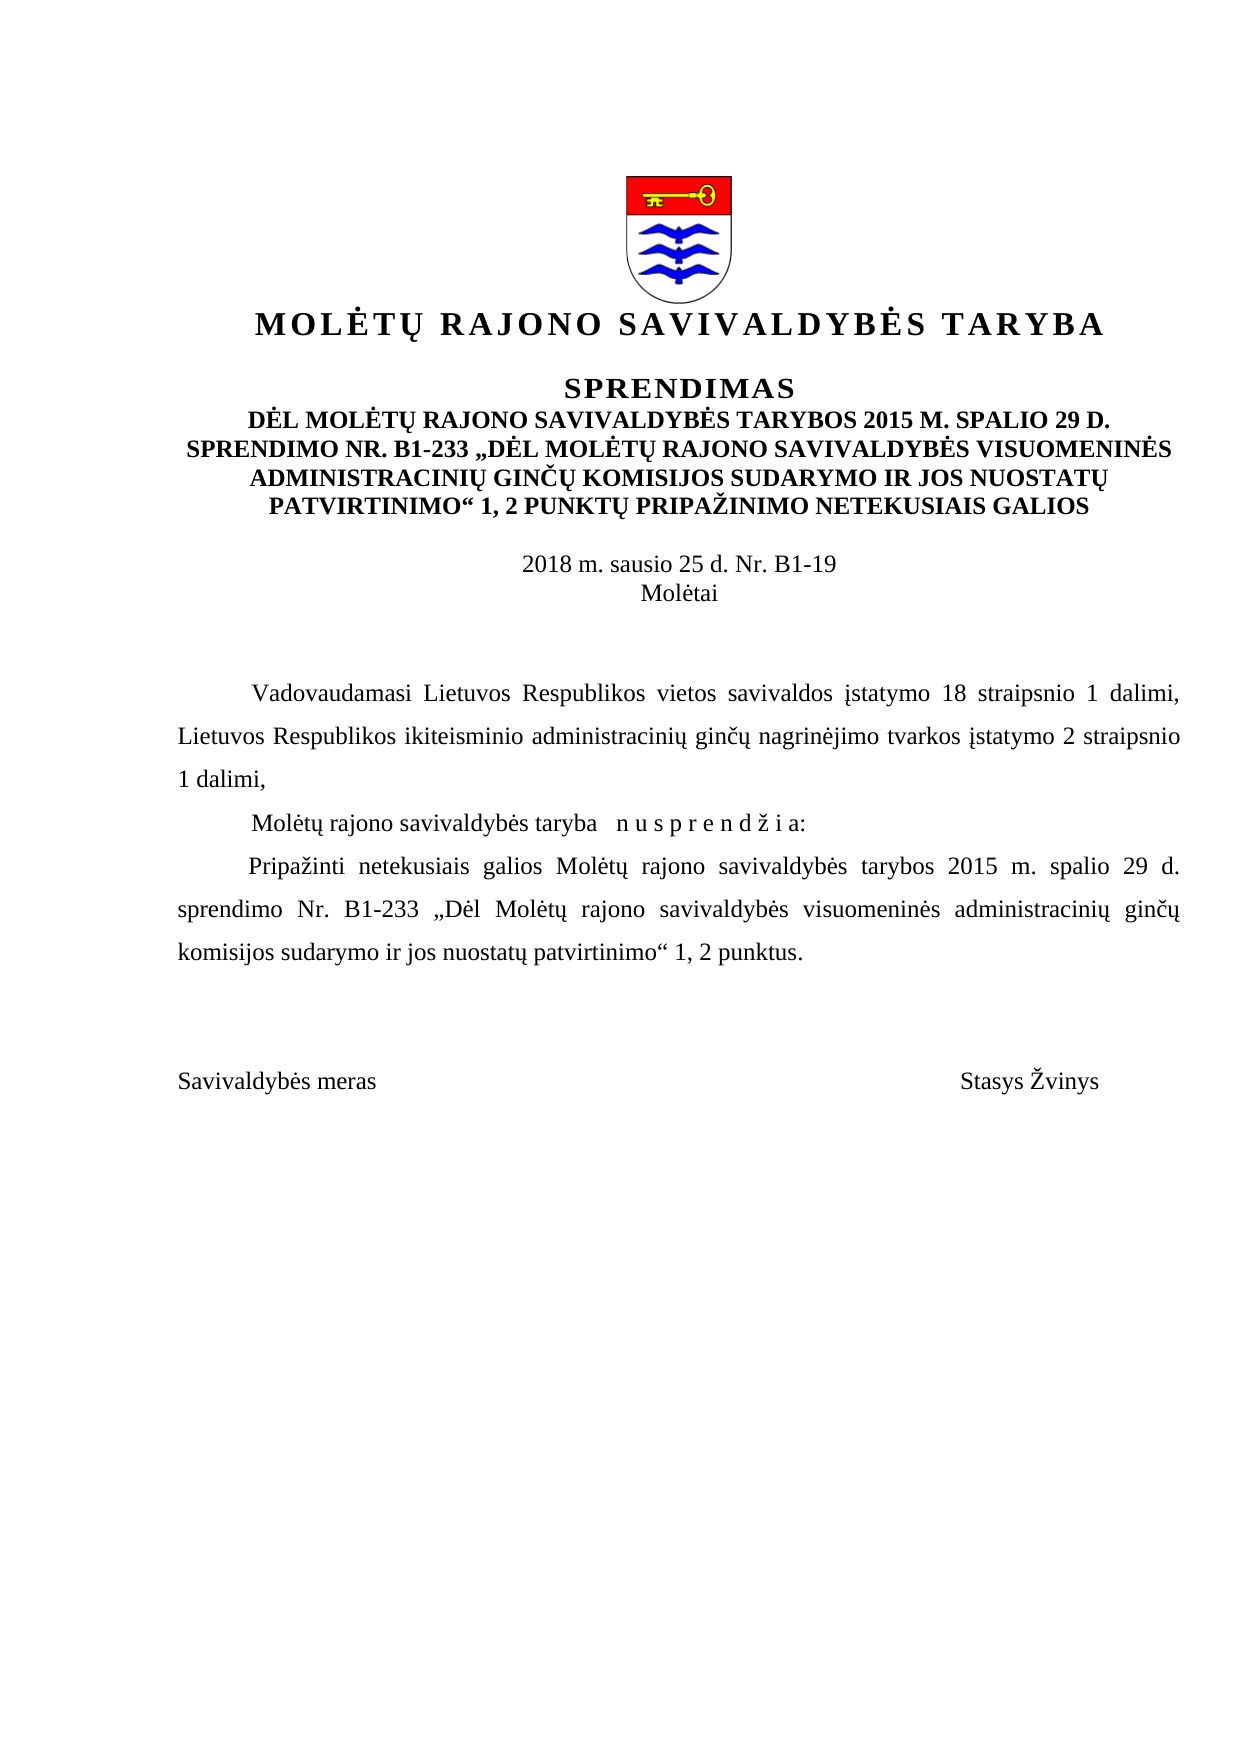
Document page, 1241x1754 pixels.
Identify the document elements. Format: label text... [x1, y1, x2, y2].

text Vadovaudamasi Lietuvos Respublikos vietos savivaldos įstatymo 18 straipsnio 1 dalimi, Lietuvos Respublikos ikiteisminio administracinių ginčų nagrinėjimo tvarkos įstatymo 2 straipsnio 1 dalimi, [177, 678, 1181, 793]
text Pripažinti netekusiais galios Molėtų rajono savivaldybės tarybos 2015 m. spalio 29 d. sprendimo Nr. B1-233 „Dėl Molėtų rajono savivaldybės visuomeninės administracinių ginčų komisijos sudarymo ir jos nuostatų patvirtinimo“ 1, 2 punktus. [177, 851, 1181, 966]
text Savivaldybės meras Stasys Žvinys [177, 1066, 1181, 1095]
text Molėtų rajono savivaldybės taryba [177, 304, 1181, 343]
text SPRENDIMAS [177, 372, 1181, 405]
text 2018 m. sausio 25 d. Nr. B1-19 [177, 549, 1181, 578]
text Molėtai [177, 578, 1181, 606]
text Molėtų rajono savivaldybės taryba n u s p r e n d ž i a: [177, 808, 1181, 836]
text Dėl MOLĖTŲ RAJONO SAVIVALDYBĖS TARYBOS 2015 M. spalio 29 D. SPRENDIMO NR. B1-233 „DĖL molėtų rajono savivaldybės visuomeninės ADMINISTRACINių ginčų KOMISIJOS SUDARYMO IR JOS NUOSTATŲ PATVIRTINIMO“ 1, 2 PUNKTŲ PRIPAŽINIMO NETEKUSIAIS GALIOS [177, 405, 1181, 549]
